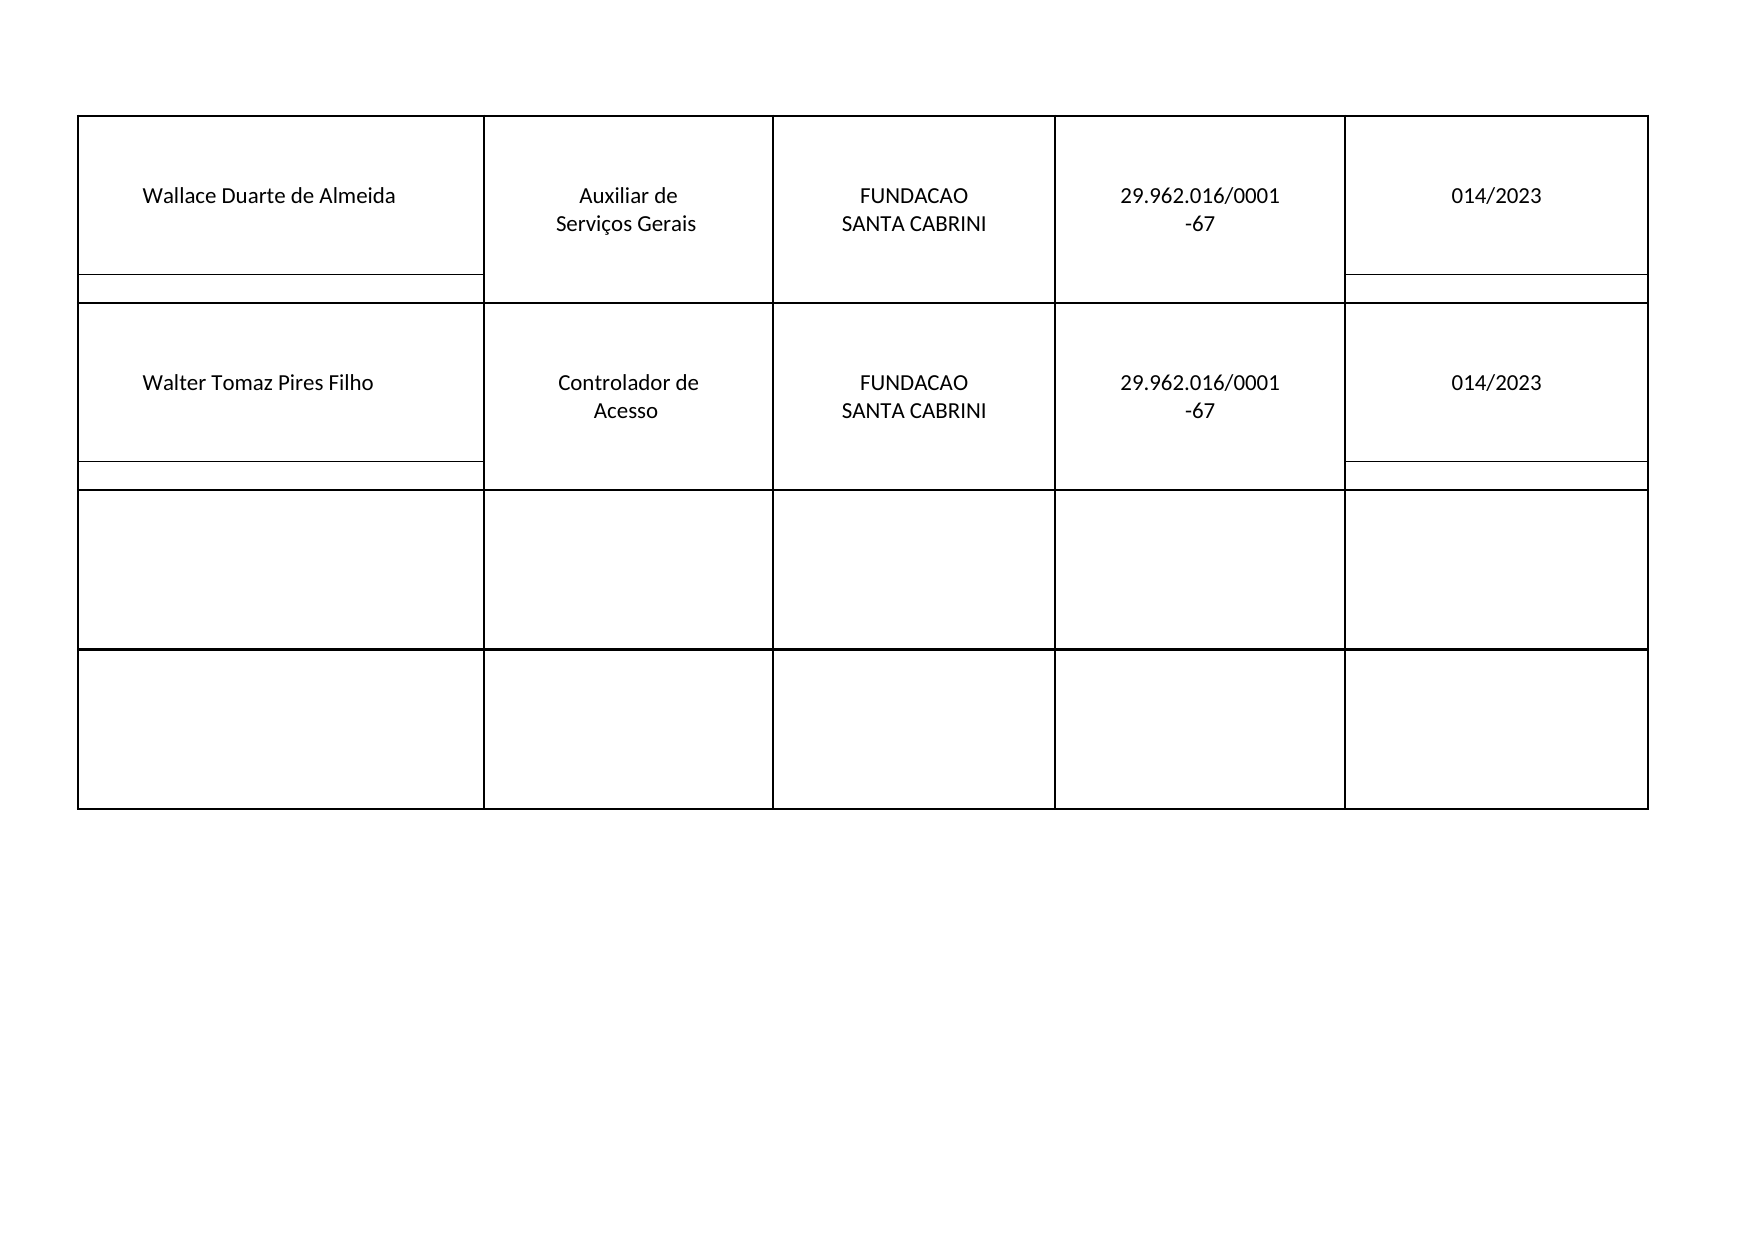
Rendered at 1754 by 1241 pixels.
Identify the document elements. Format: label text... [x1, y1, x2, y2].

table_cell [1346, 462, 1647, 489]
table_cell [79, 491, 483, 648]
table_cell 014/2023 [1346, 117, 1647, 274]
table_cell [1056, 651, 1344, 808]
table_cell [79, 651, 483, 808]
table_cell [1056, 491, 1344, 648]
table_cell Controlador de Acesso [485, 304, 772, 489]
table_cell [1346, 651, 1647, 808]
table_cell Walter Tomaz Pires Filho [79, 304, 483, 461]
table_cell 014/2023 [1346, 304, 1647, 461]
table_cell [79, 462, 483, 489]
table_cell FUNDACAO SANTA CABRINI [774, 304, 1054, 489]
table_cell Wallace Duarte de Almeida [79, 117, 483, 274]
table_cell [1346, 491, 1647, 648]
table_cell [1346, 275, 1647, 302]
table_cell [774, 651, 1054, 808]
table_cell [79, 275, 483, 302]
table_cell [485, 651, 772, 808]
table_cell FUNDACAO SANTA CABRINI [774, 117, 1054, 302]
table_cell 29.962.016/0001-67 [1056, 304, 1344, 489]
table_cell Auxiliar de Serviços Gerais [485, 117, 772, 302]
table_cell [774, 491, 1054, 648]
table_cell 29.962.016/0001-67 [1056, 117, 1344, 302]
table_cell [485, 491, 772, 648]
